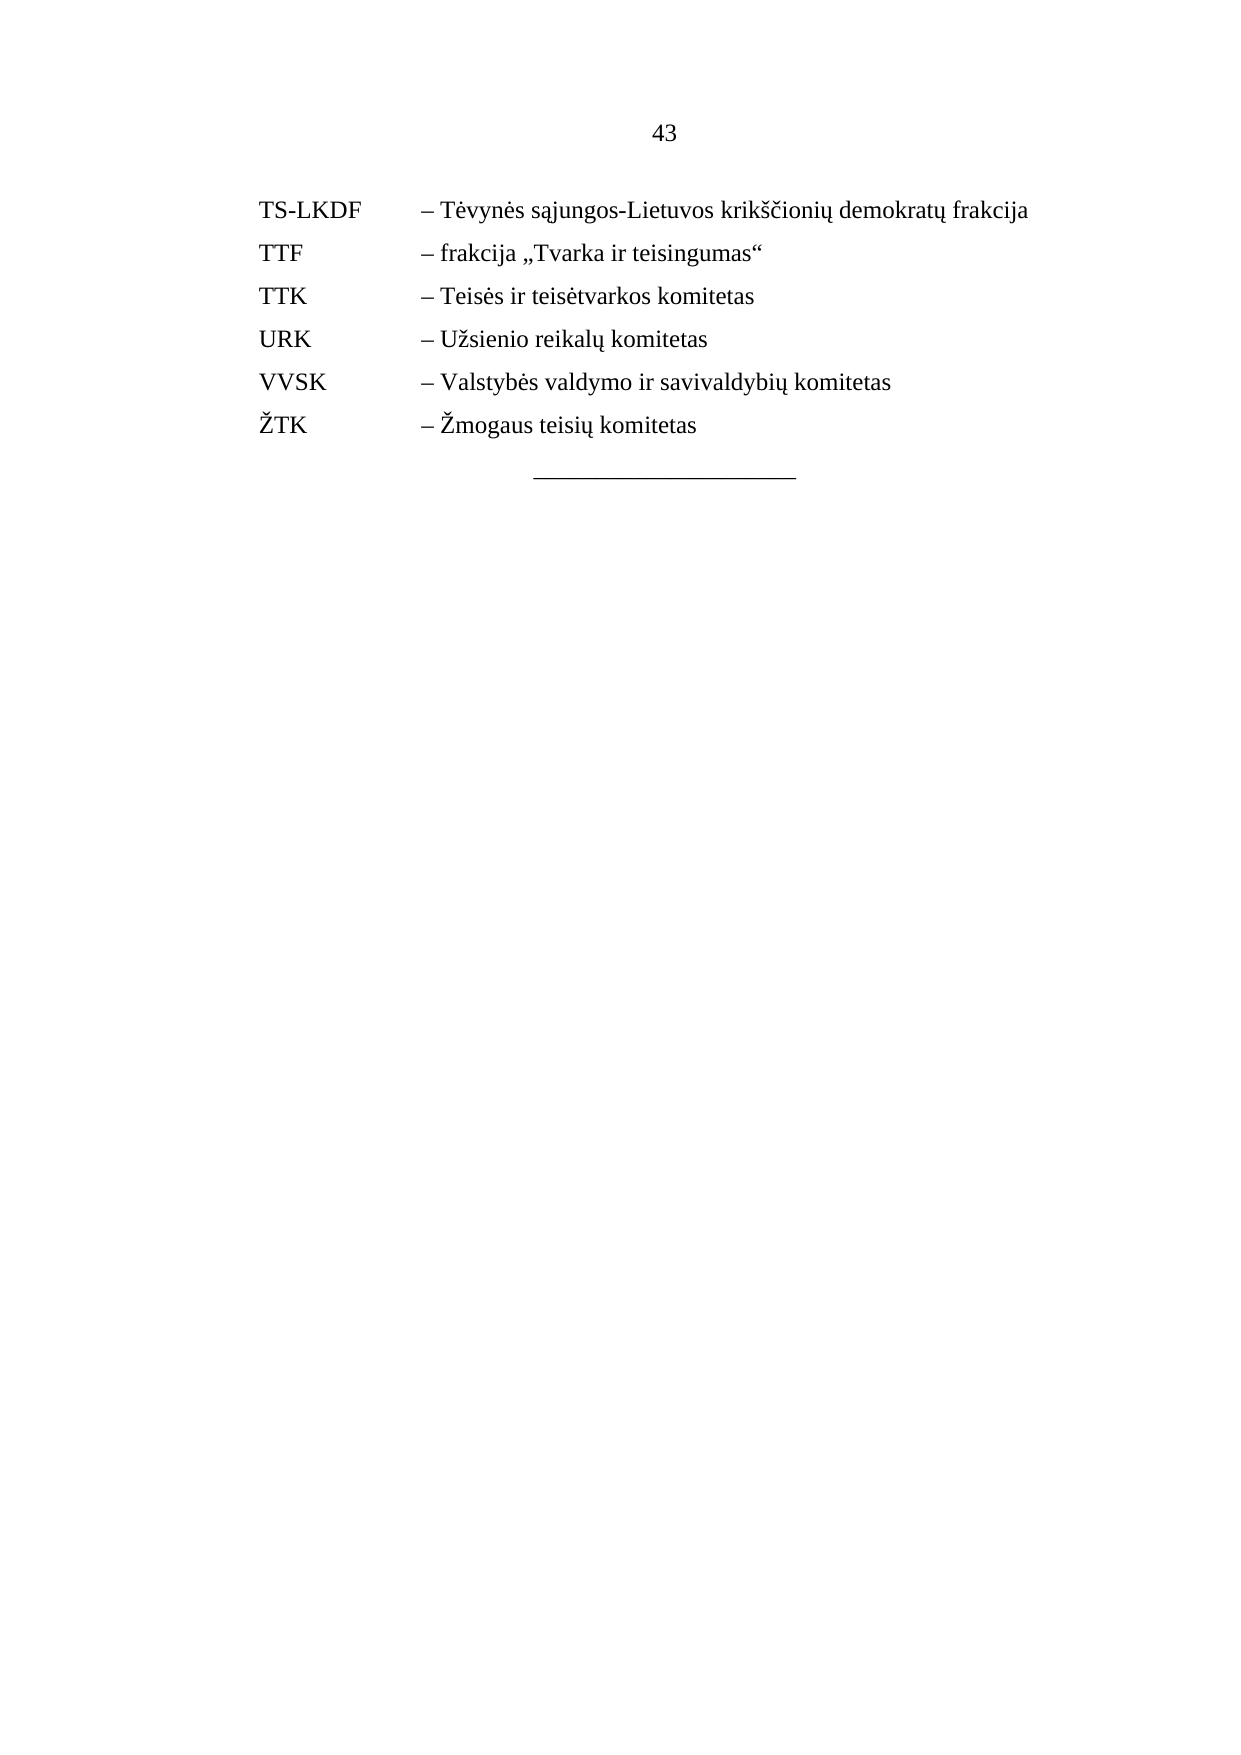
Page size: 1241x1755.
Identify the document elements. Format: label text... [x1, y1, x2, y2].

table_cell – Valstybės valdymo ir savivaldybių komitetas [410, 367, 1174, 410]
table_cell – Užsienio reikalų komitetas [410, 324, 1174, 367]
table_cell TS-LKDF [248, 195, 410, 238]
table_cell [410, 152, 1174, 195]
table_cell – frakcija „Tvarka ir teisingumas“ [410, 238, 1174, 281]
table_cell ŽTK [248, 410, 410, 453]
table_cell – Teisės ir teisėtvarkos komitetas [410, 281, 1174, 324]
table_cell TTF [248, 238, 410, 281]
table_cell – Žmogaus teisių komitetas [410, 410, 1174, 453]
table_cell – Tėvynės sąjungos-Lietuvos krikščionių demokratų frakcija [410, 195, 1174, 238]
table_cell VVSK [248, 367, 410, 410]
table_cell URK [248, 324, 410, 367]
table_cell [248, 152, 410, 195]
table_cell TTK [248, 281, 410, 324]
text _____________________ [177, 453, 1152, 482]
